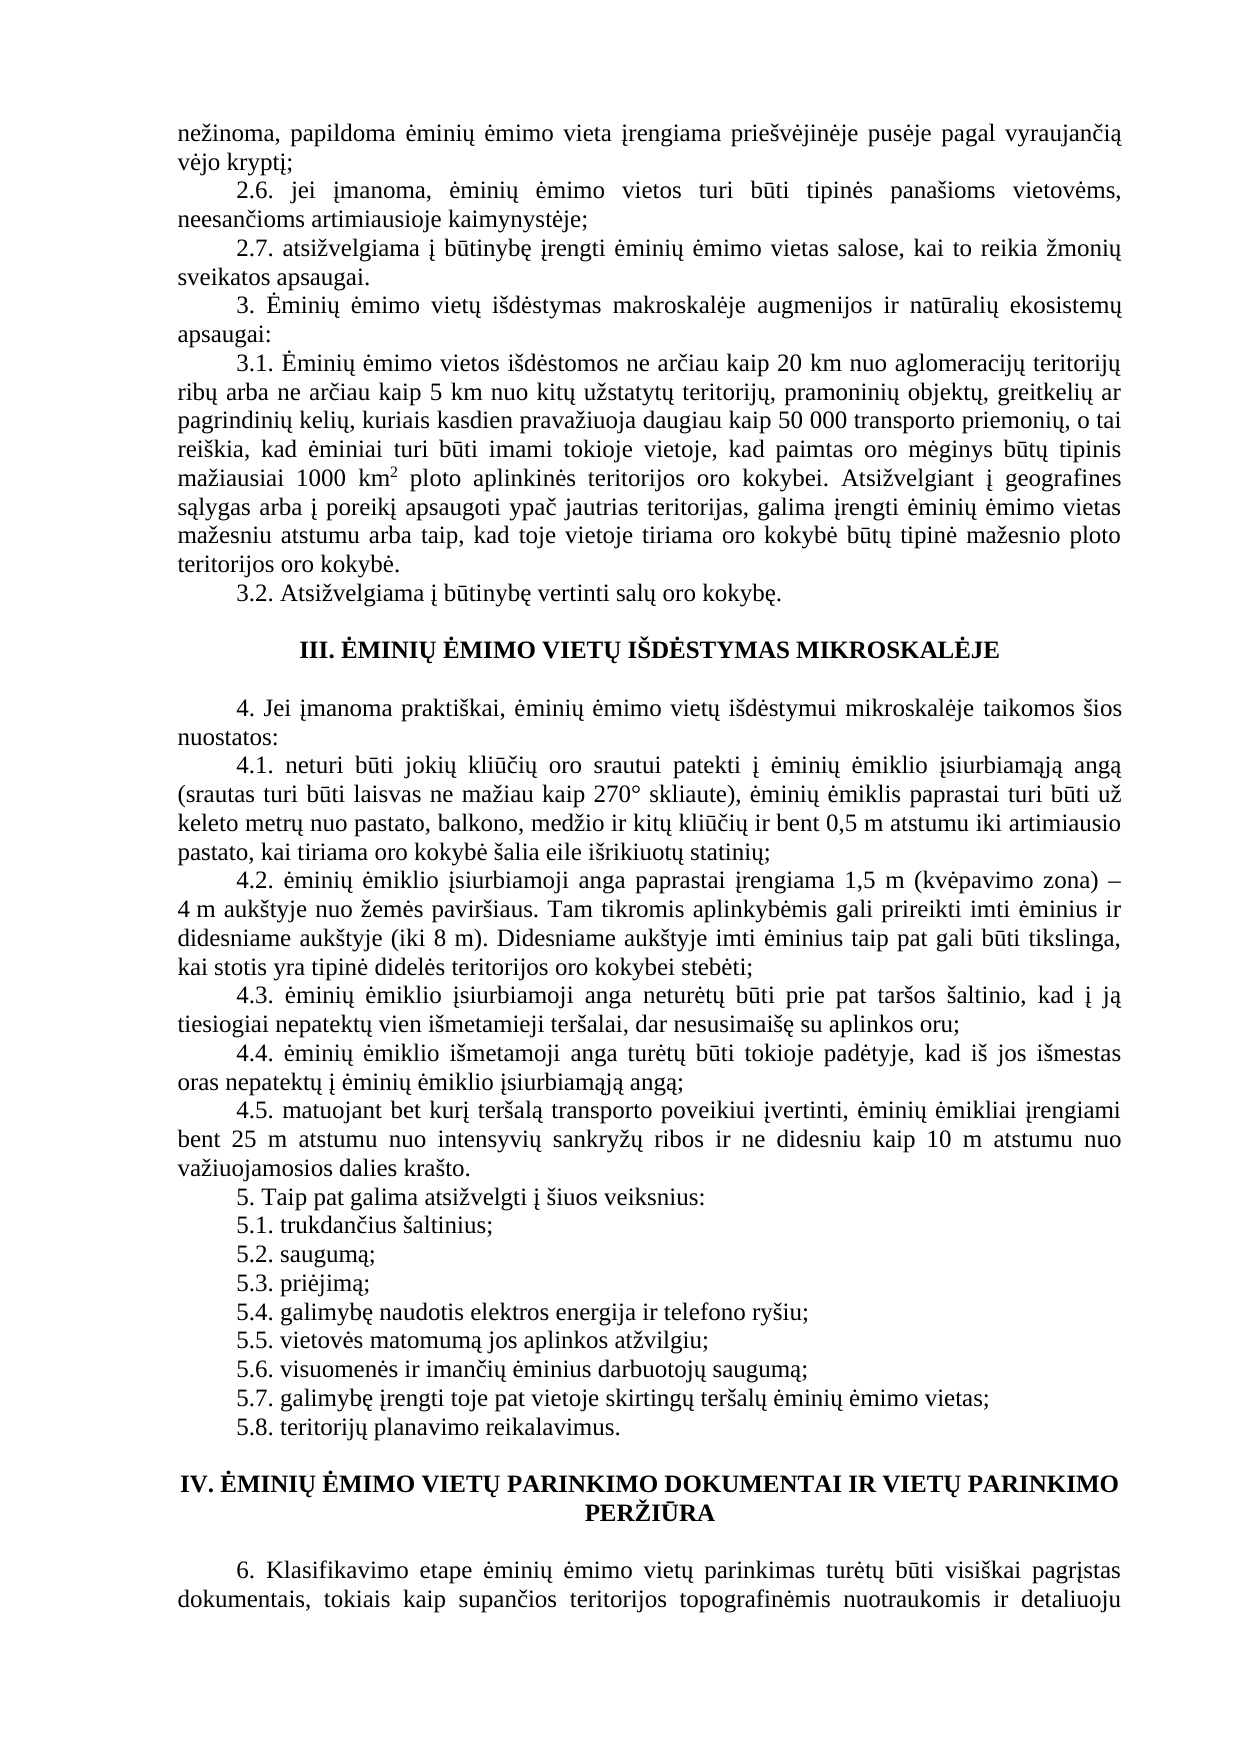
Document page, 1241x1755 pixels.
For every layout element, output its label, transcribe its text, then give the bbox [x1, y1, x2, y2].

text 5.6. visuomenės ir imančių ėminius darbuotojų saugumą; [177, 1354, 1122, 1383]
text 3.1. Ėminių ėmimo vietos išdėstomos ne arčiau kaip 20 km nuo aglomeracijų teritorijų ribų arba ne arčiau kaip 5 km nuo kitų užstatytų teritorijų, pramoninių objektų, greitkelių ar pagrindinių kelių, kuriais kasdien pravažiuoja daugiau kaip 50 000 transporto priemonių, o tai reiškia, kad ėminiai turi būti imami tokioje vietoje, kad paimtas oro mėginys būtų tipinis mažiausiai 1000 km2 ploto aplinkinės teritorijos oro kokybei. Atsižvelgiant į geografines sąlygas arba į poreikį apsaugoti ypač jautrias teritorijas, galima įrengti ėminių ėmimo vietas mažesniu atstumu arba taip, kad toje vietoje tiriama oro kokybė būtų tipinė mažesnio ploto teritorijos oro kokybė. [177, 348, 1122, 578]
text 5. Taip pat galima atsižvelgti į šiuos veiksnius: [177, 1182, 1122, 1211]
text 5.1. trukdančius šaltinius; [177, 1211, 1122, 1239]
text 5.7. galimybę įrengti toje pat vietoje skirtingų teršalų ėminių ėmimo vietas; [177, 1383, 1122, 1412]
text III. Ėminių ėmimo vietų išdėstymas mikroskalėje [177, 636, 1122, 664]
text 6. Klasifikavimo etape ėminių ėmimo vietų parinkimas turėtų būti visiškai pagrįstas dokumentais, tokiais kaip supančios teritorijos topografinėmis nuotraukomis ir detaliuoju [177, 1556, 1122, 1613]
text 5.5. vietovės matomumą jos aplinkos atžvilgiu; [177, 1326, 1122, 1354]
text 3. Ėminių ėmimo vietų išdėstymas makroskalėje augmenijos ir natūralių ekosistemų apsaugai: [177, 291, 1122, 348]
text 4.4. ėminių ėmiklio išmetamoji anga turėtų būti tokioje padėtyje, kad iš jos išmestas oras nepatektų į ėminių ėmiklio įsiurbiamąją angą; [177, 1038, 1122, 1096]
text 4. Jei įmanoma praktiškai, ėminių ėmimo vietų išdėstymui mikroskalėje taikomos šios nuostatos: [177, 693, 1122, 751]
text 5.2. saugumą; [177, 1239, 1122, 1268]
text 4.3. ėminių ėmiklio įsiurbiamoji anga neturėtų būti prie pat taršos šaltinio, kad į ją tiesiogiai nepatektų vien išmetamieji teršalai, dar nesusimaišę su aplinkos oru; [177, 981, 1122, 1038]
text nežinoma, papildoma ėminių ėmimo vieta įrengiama priešvėjinėje pusėje pagal vyraujančią vėjo kryptį; [177, 118, 1122, 176]
text 5.8. teritorijų planavimo reikalavimus. [177, 1412, 1122, 1441]
text 5.3. priėjimą; [177, 1268, 1122, 1297]
text 2.6. jei įmanoma, ėminių ėmimo vietos turi būti tipinės panašioms vietovėms, neesančioms artimiausioje kaimynystėje; [177, 176, 1122, 233]
text 2.7. atsižvelgiama į būtinybę įrengti ėminių ėmimo vietas salose, kai to reikia žmonių sveikatos apsaugai. [177, 233, 1122, 291]
text IV. Ėminių ėmimo vietų parinkimo dokumentai ir vietų parinkimo peržiūra [177, 1469, 1122, 1527]
text 5.4. galimybę naudotis elektros energija ir telefono ryšiu; [177, 1297, 1122, 1326]
text 4.2. ėminių ėmiklio įsiurbiamoji anga paprastai įrengiama 1,5 m (kvėpavimo zona) – 4 m aukštyje nuo žemės paviršiaus. Tam tikromis aplinkybėmis gali prireikti imti ėminius ir didesniame aukštyje (iki 8 m). Didesniame aukštyje imti ėminius taip pat gali būti tikslinga, kai stotis yra tipinė didelės teritorijos oro kokybei stebėti; [177, 866, 1122, 981]
text 4.5. matuojant bet kurį teršalą transporto poveikiui įvertinti, ėminių ėmikliai įrengiami bent 25 m atstumu nuo intensyvių sankryžų ribos ir ne didesniu kaip 10 m atstumu nuo važiuojamosios dalies krašto. [177, 1096, 1122, 1182]
text 4.1. neturi būti jokių kliūčių oro srautui patekti į ėminių ėmiklio įsiurbiamąją angą (srautas turi būti laisvas ne mažiau kaip 270° skliaute), ėminių ėmiklis paprastai turi būti už keleto metrų nuo pastato, balkono, medžio ir kitų kliūčių ir bent 0,5 m atstumu iki artimiausio pastato, kai tiriama oro kokybė šalia eile išrikiuotų statinių; [177, 751, 1122, 866]
text 3.2. Atsižvelgiama į būtinybę vertinti salų oro kokybę. [177, 578, 1122, 607]
